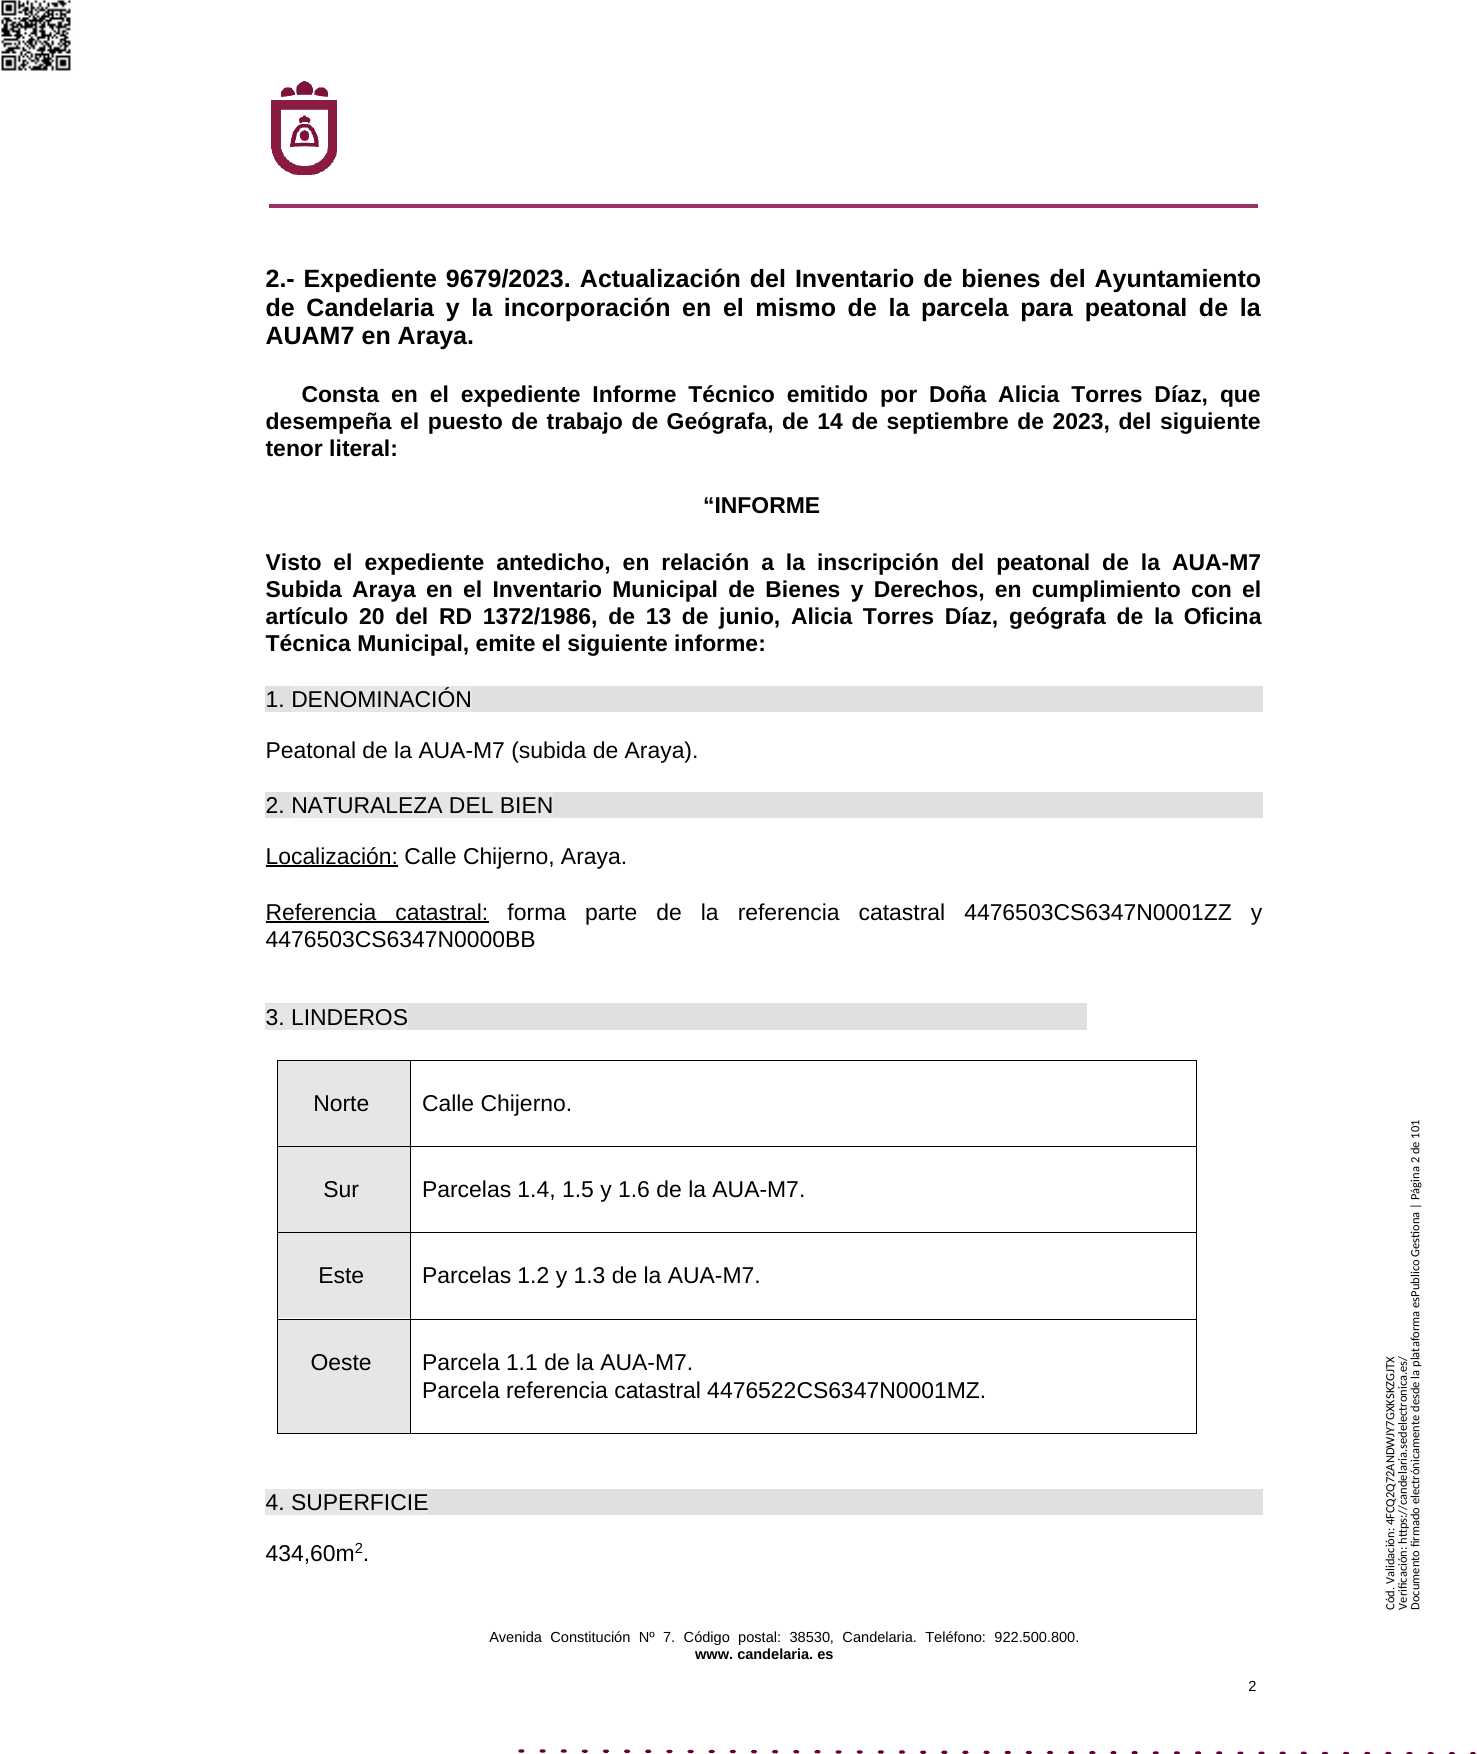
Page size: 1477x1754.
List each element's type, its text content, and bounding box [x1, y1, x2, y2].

subtitle 2. NATURALEZA DEL BIEN [265, 792, 291, 818]
table_cell Parcelas 1.4, 1.5 y 1.6 de la AUA-M7. [411, 1147, 1196, 1232]
table_cell Parcela 1.1 de la AUA-M7. Parcela referencia catastral 4476522CS6347N0001MZ. [411, 1320, 1196, 1433]
text 434,60m2. [265, 1540, 1165, 1566]
table_header Calle Chijerno. [411, 1061, 1196, 1146]
subtitle “INFORME [266, 492, 1263, 519]
table_header Norte [278, 1061, 410, 1146]
subtitle 4. SUPERFICIE [428, 1489, 1263, 1515]
table_cell Sur [278, 1147, 410, 1232]
text Peatonal de la AUA-M7 (subida de Araya). [265, 737, 1165, 763]
text Consta en el expediente Informe Técnico emitido por Doña Alicia Torres Díaz, que desempeña el puesto de trabajo de Geógrafa, de 14 de septiembre de 2023, del siguiente tenor literal: [265, 381, 1262, 461]
subtitle 3. LINDEROS [265, 1003, 1087, 1030]
table_cell Este [278, 1233, 410, 1318]
table_cell Parcelas 1.2 y 1.3 de la AUA-M7. [411, 1233, 1196, 1318]
text Localización: Calle Chijerno, Araya. [265, 843, 1165, 869]
text Visto el expediente antedicho, en relación a la inscripción del peatonal de la AUA-M7 Subida Araya en el Inventario Municipal de Bienes y Derechos, en cumplimiento con el artículo 20 del RD 1372/1986, de 13 de junio, Alicia Torres Díaz, geógrafa de la Oficina Técnica Municipal, emite el siguiente informe: [265, 548, 1263, 656]
table_cell Oeste [278, 1320, 410, 1433]
text Referencia catastral: forma parte de la referencia catastral 4476503CS6347N0001ZZ y 4476503CS6347N0000BB [265, 899, 1263, 952]
text 2.- Expediente 9679/2023. Actualización del Inventario de bienes del Ayuntamiento de Candelaria y la incorporación en el mismo de la parcela para peatonal de la AUAM7 en Araya. [265, 264, 1262, 350]
text 1. DENOMINACIÓN [265, 686, 1263, 712]
subtitle 2. NATURALEZA DEL BIEN [553, 792, 1263, 818]
